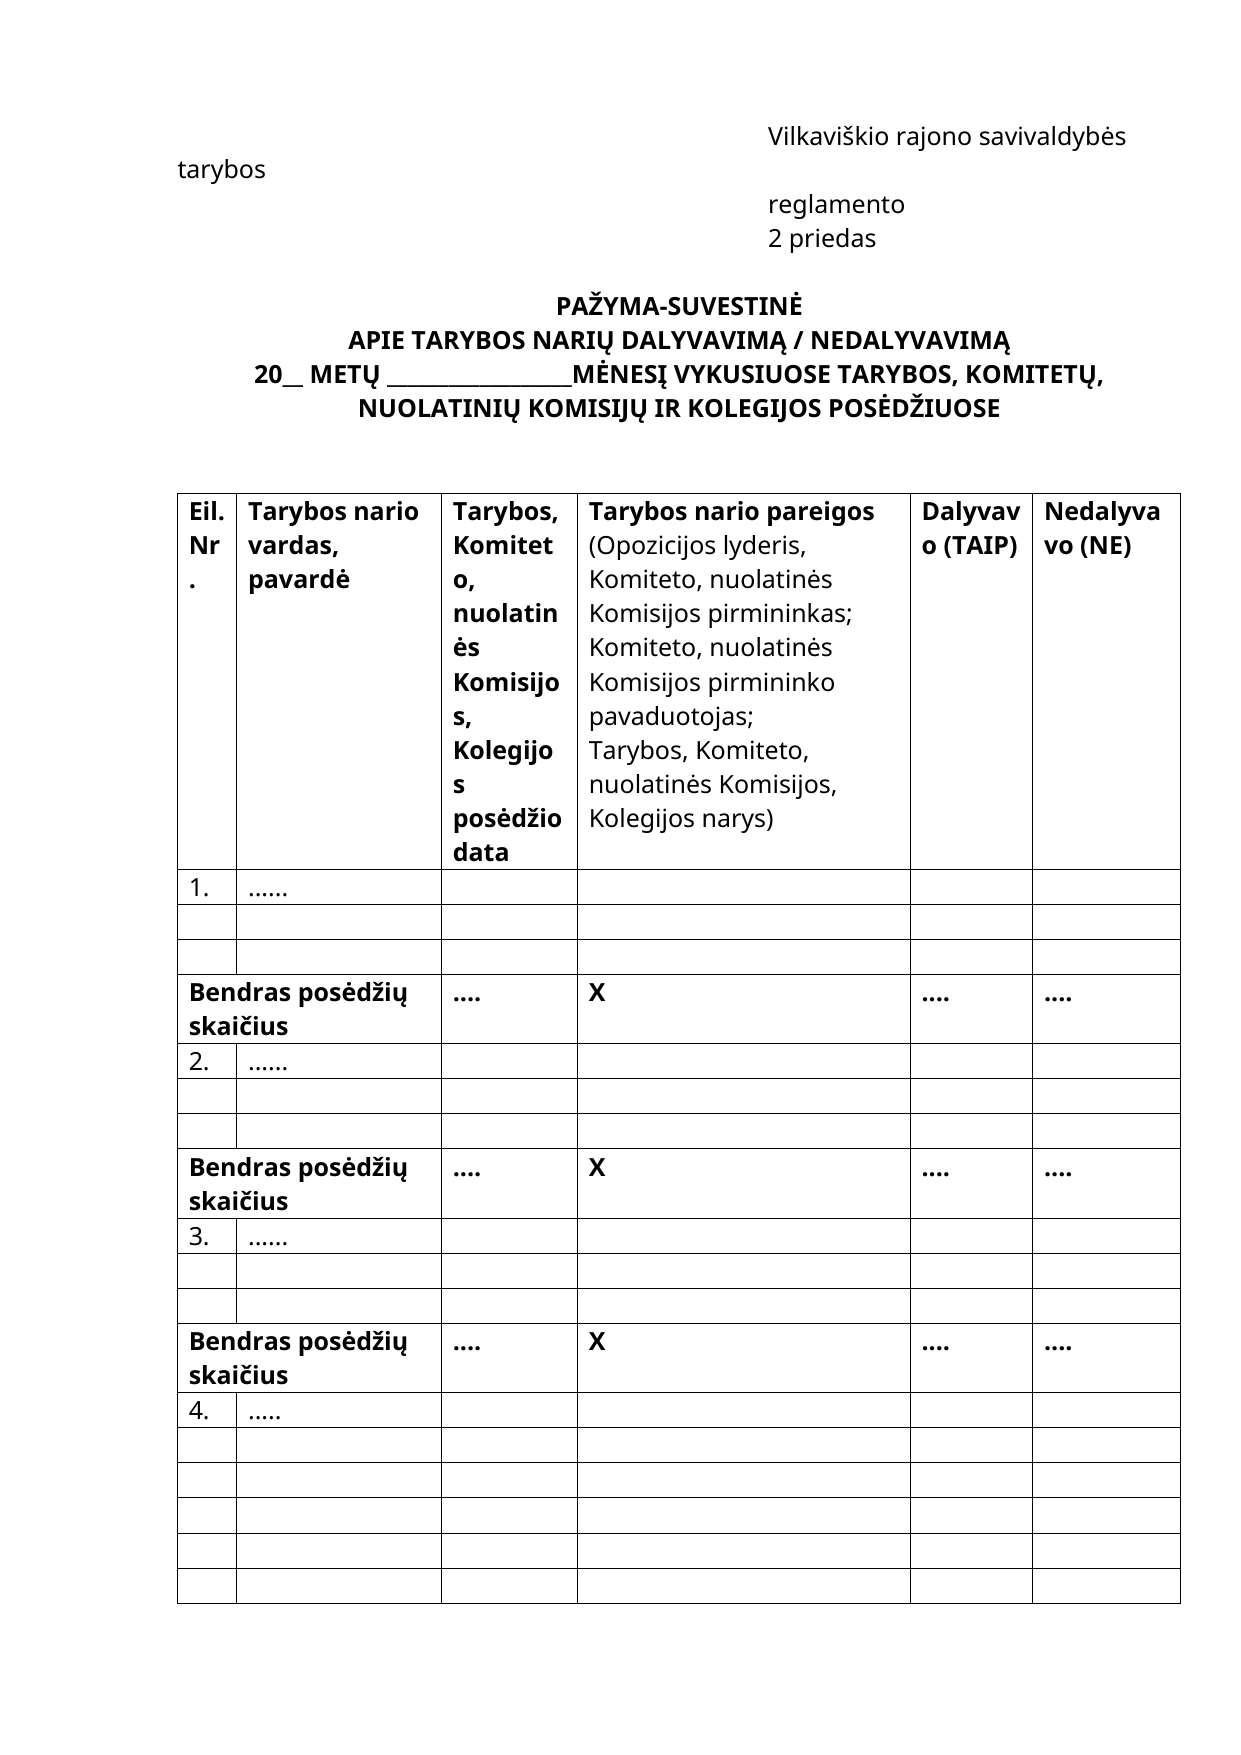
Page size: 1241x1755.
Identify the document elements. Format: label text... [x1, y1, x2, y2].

table_cell [911, 1289, 1032, 1323]
table_cell [1033, 1534, 1180, 1567]
table_cell [1033, 1569, 1180, 1603]
table_cell [178, 1463, 236, 1497]
table_cell [578, 1569, 910, 1603]
table_cell .... [1033, 1149, 1180, 1217]
table_cell ...... [237, 1044, 441, 1078]
table_cell .... [1033, 1324, 1180, 1392]
table_cell [237, 1498, 441, 1532]
table_cell Bendras posėdžių skaičius [178, 1149, 441, 1217]
table_cell [442, 1289, 577, 1323]
table_cell [237, 905, 441, 939]
table_cell [578, 1254, 910, 1288]
table_cell [911, 905, 1032, 939]
table_cell X [578, 1149, 910, 1217]
table_cell Bendras posėdžių skaičius [178, 975, 441, 1043]
table_cell [578, 905, 910, 939]
table_header Eil. Nr. [178, 494, 236, 868]
table_cell [911, 1428, 1032, 1462]
table_cell [178, 940, 236, 974]
text PAŽYMA-SUVESTINĖ [177, 288, 1181, 322]
table_header Tarybos, Komiteto, nuolatinės Komisijos, Kolegijos posėdžio data [442, 494, 577, 868]
table_cell ...... [237, 870, 441, 904]
table_cell [578, 1534, 910, 1567]
table_cell .... [911, 1324, 1032, 1392]
table_cell [578, 870, 910, 904]
table_cell [1033, 1254, 1180, 1288]
table_cell [442, 870, 577, 904]
table_cell [178, 1534, 236, 1567]
table_cell .... [1033, 975, 1180, 1043]
table_cell [178, 1498, 236, 1532]
table_cell .... [911, 1149, 1032, 1217]
table_cell Bendras posėdžių skaičius [178, 1324, 441, 1392]
table_cell [1033, 940, 1180, 974]
table_cell [237, 1079, 441, 1113]
table_cell [442, 1114, 577, 1148]
table_cell [1033, 1498, 1180, 1532]
table_cell [442, 1428, 577, 1462]
table_cell [1033, 1463, 1180, 1497]
table_cell [237, 940, 441, 974]
table_cell [442, 1393, 577, 1427]
table_cell [178, 905, 236, 939]
table_cell ..... [237, 1393, 441, 1427]
text Vilkaviškio rajono savivaldybės tarybos [177, 118, 1181, 186]
table_cell .... [911, 975, 1032, 1043]
table_cell [237, 1114, 441, 1148]
table_cell [911, 1044, 1032, 1078]
table_cell [578, 1114, 910, 1148]
table_cell [237, 1428, 441, 1462]
table_cell [911, 1079, 1032, 1113]
table_cell [442, 1534, 577, 1567]
table_cell [911, 1569, 1032, 1603]
table_cell [1033, 1114, 1180, 1148]
table_cell X [578, 975, 910, 1043]
table_cell [911, 870, 1032, 904]
table_cell [911, 1534, 1032, 1567]
table_cell [442, 1569, 577, 1603]
table_cell .... [442, 1149, 577, 1217]
table_cell ...... [237, 1219, 441, 1253]
table_cell [1033, 1289, 1180, 1323]
table_cell [578, 1044, 910, 1078]
table_cell [1033, 1079, 1180, 1113]
table_cell [237, 1534, 441, 1567]
table_cell [178, 1254, 236, 1288]
table_cell [442, 905, 577, 939]
table_cell [442, 1044, 577, 1078]
table_cell 4. [178, 1393, 236, 1427]
table_cell [442, 940, 577, 974]
table_header Tarybos nario vardas, pavardė [237, 494, 441, 868]
table_cell [578, 1428, 910, 1462]
table_cell [911, 1219, 1032, 1253]
table_cell [578, 1498, 910, 1532]
table_cell [442, 1219, 577, 1253]
table_cell [578, 1079, 910, 1113]
table_cell [911, 1498, 1032, 1532]
table_cell [578, 1219, 910, 1253]
table_cell [1033, 1393, 1180, 1427]
table_cell .... [442, 1324, 577, 1392]
table_cell [578, 1393, 910, 1427]
table_cell [1033, 905, 1180, 939]
table_cell [178, 1114, 236, 1148]
table_cell [178, 1428, 236, 1462]
table_cell 2. [178, 1044, 236, 1078]
table_cell [911, 940, 1032, 974]
table_cell [237, 1254, 441, 1288]
table_cell [442, 1079, 577, 1113]
table_cell [578, 1289, 910, 1323]
table_cell [578, 1463, 910, 1497]
text reglamento [177, 186, 1181, 220]
table_cell [178, 1569, 236, 1603]
table_cell [1033, 1044, 1180, 1078]
table_cell [911, 1463, 1032, 1497]
table_cell [442, 1254, 577, 1288]
table_header Nedalyvavo (NE) [1033, 494, 1180, 868]
table_cell [237, 1463, 441, 1497]
table_header Dalyvavo (TAIP) [911, 494, 1032, 868]
table_cell [1033, 870, 1180, 904]
table_cell [237, 1289, 441, 1323]
table_cell .... [442, 975, 577, 1043]
table_cell 1. [178, 870, 236, 904]
table_cell 3. [178, 1219, 236, 1253]
text APIE TARYBOS NARIŲ DALYVAVIMĄ / NEDALYVAVIMĄ [177, 322, 1181, 357]
table_cell [911, 1254, 1032, 1288]
text 2 priedas [177, 220, 1181, 254]
table_cell [1033, 1428, 1180, 1462]
table_cell [578, 940, 910, 974]
table_cell [911, 1393, 1032, 1427]
table_cell [178, 1079, 236, 1113]
table_cell [178, 1289, 236, 1323]
table_cell [442, 1498, 577, 1532]
table_cell [442, 1463, 577, 1497]
table_cell [911, 1114, 1032, 1148]
table_cell [1033, 1219, 1180, 1253]
table_cell [237, 1569, 441, 1603]
table_cell X [578, 1324, 910, 1392]
table_header Tarybos nario pareigos (Opozicijos lyderis, Komiteto, nuolatinės Komisijos pirmininkas; Komiteto, nuolatinės Komisijos pirmininko pavaduotojas; Tarybos, Komiteto, nuolatinės Komisijos, Kolegijos narys) [578, 494, 910, 868]
text 20__ METŲ __________________MĖNESĮ VYKUSIUOSE TARYBOS, KOMITETŲ, NUOLATINIŲ KOMISIJŲ IR KOLEGIJOS POSĖDŽIUOSE [177, 357, 1181, 425]
